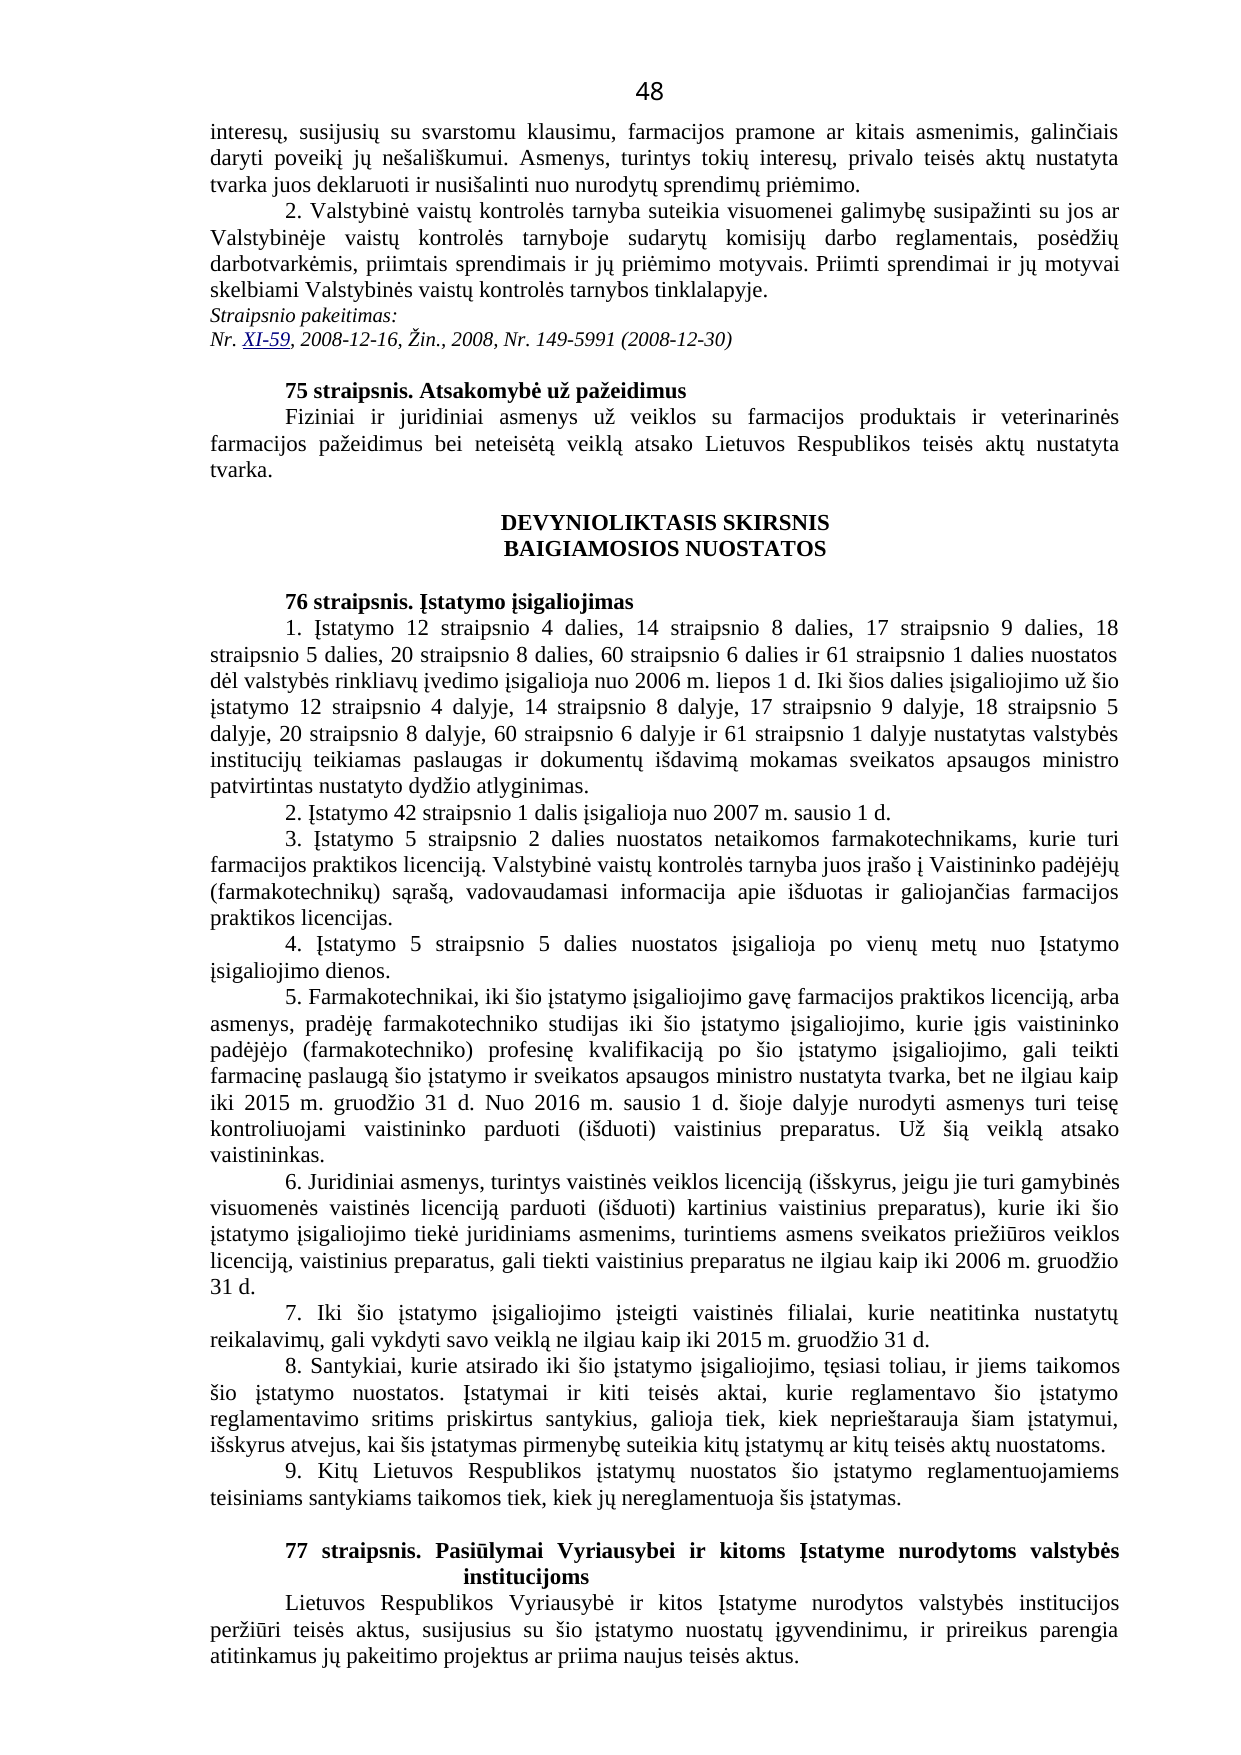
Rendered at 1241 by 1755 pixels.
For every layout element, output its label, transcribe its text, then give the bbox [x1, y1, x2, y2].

text 77 straipsnis. Pasiūlymai Vyriausybei ir kitoms Įstatyme nurodytoms valstybės institucijoms [285, 1537, 1120, 1589]
text interesų, susijusių su svarstomu klausimu, farmacijos pramone ar kitais asmenimis, galinčiais daryti poveikį jų nešališkumui. Asmenys, turintys tokių interesų, privalo teisės aktų nustatyta tvarka juos deklaruoti ir nusišalinti nuo nurodytų sprendimų priėmimo. [210, 118, 1120, 197]
text 1. Įstatymo 12 straipsnio 4 dalies, 14 straipsnio 8 dalies, 17 straipsnio 9 dalies, 18 straipsnio 5 dalies, 20 straipsnio 8 dalies, 60 straipsnio 6 dalies ir 61 straipsnio 1 dalies nuostatos dėl valstybės rinkliavų įvedimo įsigalioja nuo 2006 m. liepos 1 d. Iki šios dalies įsigaliojimo už šio įstatymo 12 straipsnio 4 dalyje, 14 straipsnio 8 dalyje, 17 straipsnio 9 dalyje, 18 straipsnio 5 dalyje, 20 straipsnio 8 dalyje, 60 straipsnio 6 dalyje ir 61 straipsnio 1 dalyje nustatytas valstybės institucijų teikiamas paslaugas ir dokumentų išdavimą mokamas sveikatos apsaugos ministro patvirtintas nustatyto dydžio atlyginimas. [210, 614, 1120, 799]
text 9. Kitų Lietuvos Respublikos įstatymų nuostatos šio įstatymo reglamentuojamiems teisiniams santykiams taikomos tiek, kiek jų nereglamentuoja šis įstatymas. [210, 1458, 1120, 1510]
text Fiziniai ir juridiniai asmenys už veiklos su farmacijos produktais ir veterinarinės farmacijos pažeidimus bei neteisėtą veiklą atsako Lietuvos Respublikos teisės aktų nustatyta tvarka. [210, 403, 1120, 482]
text 4. Įstatymo 5 straipsnio 5 dalies nuostatos įsigalioja po vienų metų nuo Įstatymo įsigaliojimo dienos. [210, 931, 1120, 983]
text 5. Farmakotechnikai, iki šio įstatymo įsigaliojimo gavę farmacijos praktikos licenciją, arba asmenys, pradėję farmakotechniko studijas iki šio įstatymo įsigaliojimo, kurie įgis vaistininko padėjėjo (farmakotechniko) profesinę kvalifikaciją po šio įstatymo įsigaliojimo, gali teikti farmacinę paslaugą šio įstatymo ir sveikatos apsaugos ministro nustatyta tvarka, bet ne ilgiau kaip iki 2015 m. gruodžio 31 d. Nuo 2016 m. sausio 1 d. šioje dalyje nurodyti asmenys turi teisę kontroliuojami vaistininko parduoti (išduoti) vaistinius preparatus. Už šią veiklą atsako vaistininkas. [210, 983, 1120, 1168]
text Nr. XI-59, 2008-12-16, Žin., 2008, Nr. 149-5991 (2008-12-30) [210, 327, 1120, 351]
text 8. Santykiai, kurie atsirado iki šio įstatymo įsigaliojimo, tęsiasi toliau, ir jiems taikomos šio įstatymo nuostatos. Įstatymai ir kiti teisės aktai, kurie reglamentavo šio įstatymo reglamentavimo sritims priskirtus santykius, galioja tiek, kiek neprieštarauja šiam įstatymui, išskyrus atvejus, kai šis įstatymas pirmenybę suteikia kitų įstatymų ar kitų teisės aktų nuostatoms. [210, 1352, 1120, 1458]
text DEVYNIOLIKTASIS SKIRSNIS [210, 509, 1120, 535]
text 2. Įstatymo 42 straipsnio 1 dalis įsigalioja nuo 2007 m. sausio 1 d. [210, 799, 1120, 825]
text 7. Iki šio įstatymo įsigaliojimo įsteigti vaistinės filialai, kurie neatitinka nustatytų reikalavimų, gali vykdyti savo veiklą ne ilgiau kaip iki 2015 m. gruodžio 31 d. [210, 1299, 1120, 1352]
text 2. Valstybinė vaistų kontrolės tarnyba suteikia visuomenei galimybę susipažinti su jos ar Valstybinėje vaistų kontrolės tarnyboje sudarytų komisijų darbo reglamentais, posėdžių darbotvarkėmis, priimtais sprendimais ir jų priėmimo motyvais. Priimti sprendimai ir jų motyvai skelbiami Valstybinės vaistų kontrolės tarnybos tinklalapyje. [210, 197, 1120, 303]
text 75 straipsnis. Atsakomybė už pažeidimus [210, 377, 1120, 403]
text Lietuvos Respublikos Vyriausybė ir kitos Įstatyme nurodytos valstybės institucijos peržiūri teisės aktus, susijusius su šio įstatymo nuostatų įgyvendinimu, ir prireikus parengia atitinkamus jų pakeitimo projektus ar priima naujus teisės aktus. [210, 1589, 1120, 1668]
text BAIGIAMOSIOS NUOSTATOS [210, 535, 1120, 562]
text 76 straipsnis. Įstatymo įsigaliojimas [210, 588, 1120, 614]
text Straipsnio pakeitimas: [210, 303, 1120, 327]
text 3. Įstatymo 5 straipsnio 2 dalies nuostatos netaikomos farmakotechnikams, kurie turi farmacijos praktikos licenciją. Valstybinė vaistų kontrolės tarnyba juos įrašo į Vaistininko padėjėjų (farmakotechnikų) sąrašą, vadovaudamasi informacija apie išduotas ir galiojančias farmacijos praktikos licencijas. [210, 825, 1120, 931]
text 6. Juridiniai asmenys, turintys vaistinės veiklos licenciją (išskyrus, jeigu jie turi gamybinės visuomenės vaistinės licenciją parduoti (išduoti) kartinius vaistinius preparatus), kurie iki šio įstatymo įsigaliojimo tiekė juridiniams asmenims, turintiems asmens sveikatos priežiūros veiklos licenciją, vaistinius preparatus, gali tiekti vaistinius preparatus ne ilgiau kaip iki 2006 m. gruodžio 31 d. [210, 1168, 1120, 1299]
